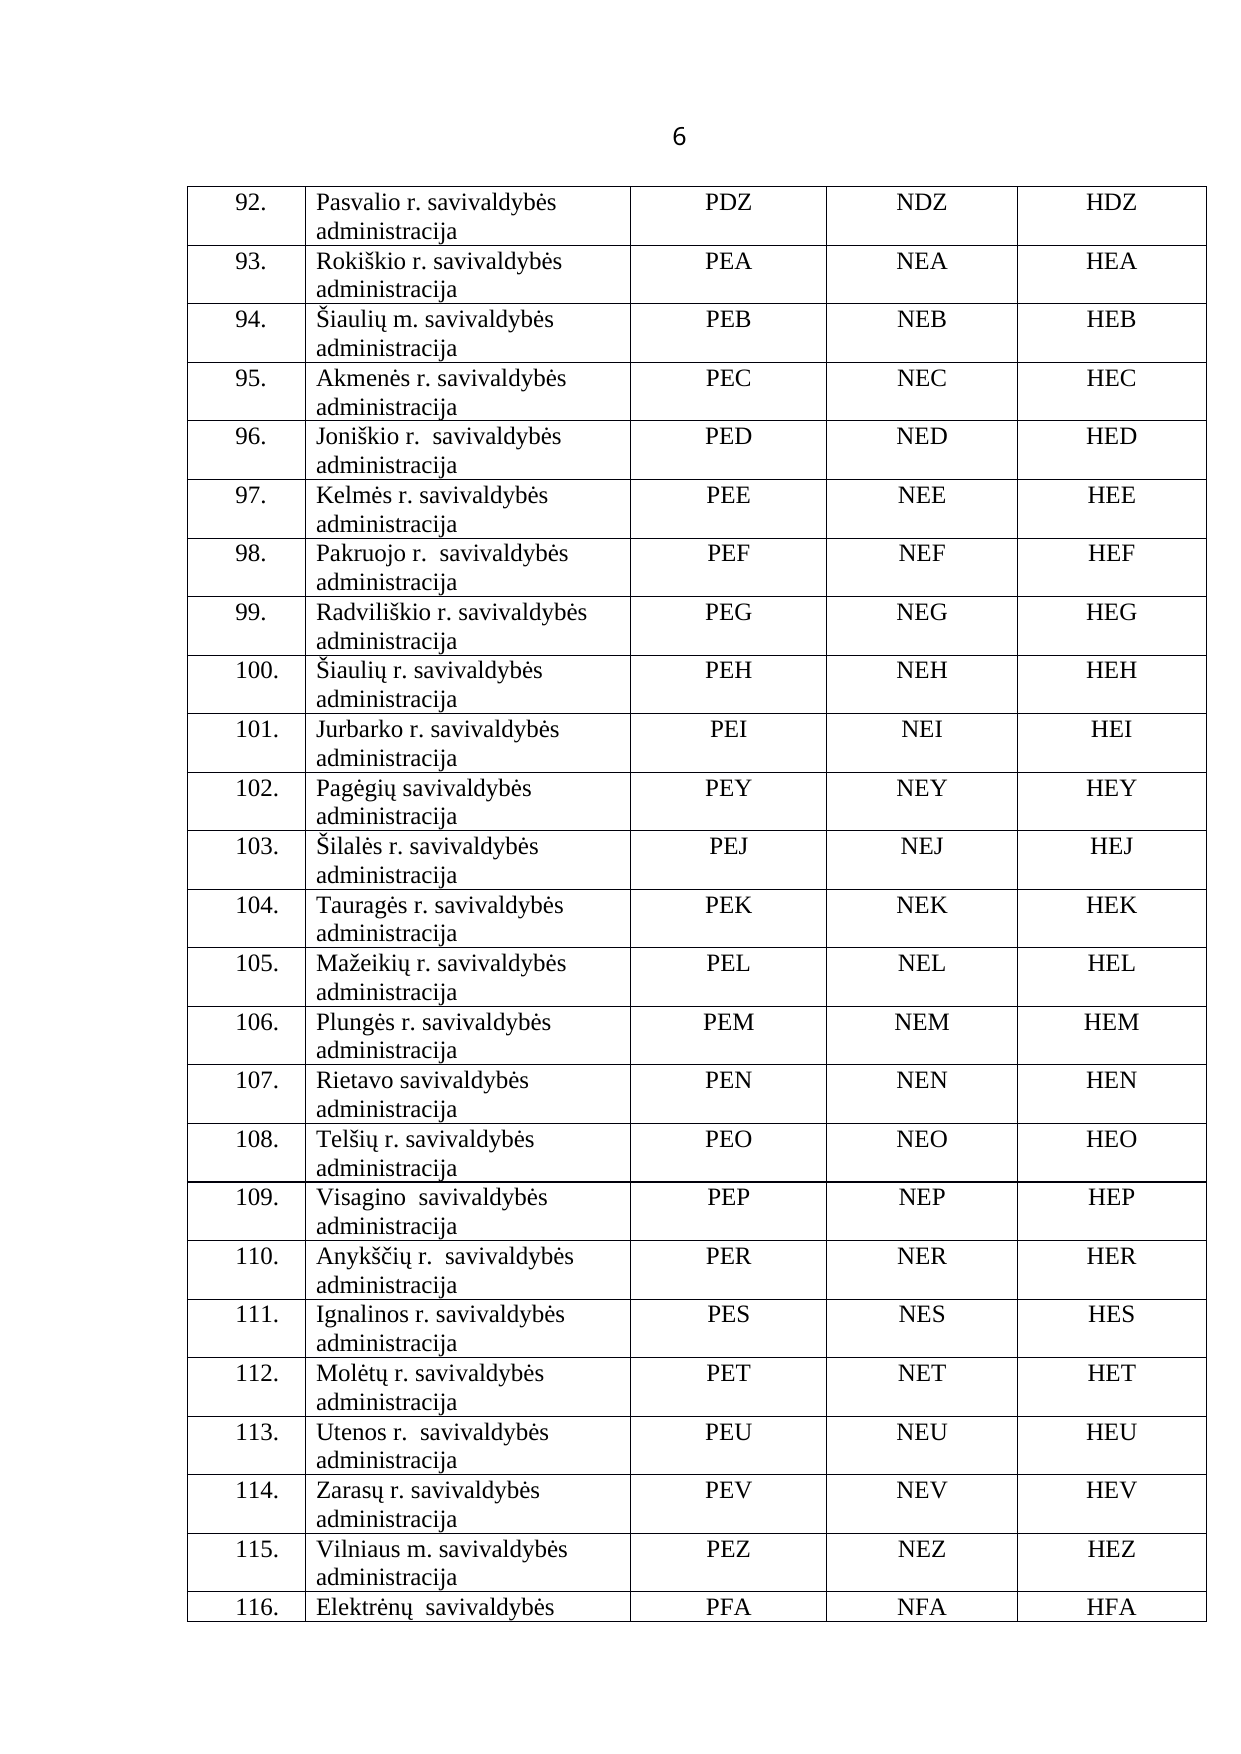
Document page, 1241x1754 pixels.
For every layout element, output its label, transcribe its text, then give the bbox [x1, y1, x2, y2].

table_cell NEG [827, 597, 1017, 654]
table_cell HEI [1018, 714, 1206, 772]
table_cell Šilalės r. savivaldybės administracija [306, 831, 630, 889]
table_cell PEK [631, 890, 826, 947]
table_cell HEP [1018, 1183, 1206, 1240]
table_cell NEN [827, 1065, 1017, 1123]
table_cell 94. [188, 304, 305, 362]
table_cell 97. [188, 480, 305, 537]
table_cell PEC [631, 363, 826, 420]
table_cell PEM [631, 1007, 826, 1064]
table_cell NEV [827, 1475, 1017, 1533]
table_cell NEB [827, 304, 1017, 362]
table_cell PEG [631, 597, 826, 654]
table_cell 112. [188, 1358, 305, 1416]
table_cell PEA [631, 246, 826, 303]
table_cell 113. [188, 1417, 305, 1474]
table_cell Pagėgių savivaldybės administracija [306, 773, 630, 830]
table_cell HEG [1018, 597, 1206, 654]
table_cell NEI [827, 714, 1017, 772]
table_cell NEY [827, 773, 1017, 830]
table_cell Elektrėnų savivaldybės [306, 1592, 630, 1621]
table_cell Tauragės r. savivaldybės administracija [306, 890, 630, 947]
table_cell PET [631, 1358, 826, 1416]
table_cell 102. [188, 773, 305, 830]
table_cell NDZ [827, 187, 1017, 245]
table_cell NEA [827, 246, 1017, 303]
table_cell HES [1018, 1300, 1206, 1357]
table_cell HEV [1018, 1475, 1206, 1533]
table_cell Radviliškio r. savivaldybės administracija [306, 597, 630, 654]
table_cell NEU [827, 1417, 1017, 1474]
table_cell 93. [188, 246, 305, 303]
table_cell 111. [188, 1300, 305, 1357]
table_cell Jurbarko r. savivaldybės administracija [306, 714, 630, 772]
table_cell HEU [1018, 1417, 1206, 1474]
table_cell HEO [1018, 1124, 1206, 1181]
table_cell NEJ [827, 831, 1017, 889]
table_cell Pasvalio r. savivaldybės administracija [306, 187, 630, 245]
table_cell HEZ [1018, 1534, 1206, 1591]
table_cell 107. [188, 1065, 305, 1123]
table_cell 114. [188, 1475, 305, 1533]
table_cell 110. [188, 1241, 305, 1298]
table_cell HEE [1018, 480, 1206, 537]
table_cell HEN [1018, 1065, 1206, 1123]
table_cell NEM [827, 1007, 1017, 1064]
table_cell Zarasų r. savivaldybės administracija [306, 1475, 630, 1533]
table_cell Telšių r. savivaldybės administracija [306, 1124, 630, 1181]
table_cell HEF [1018, 539, 1206, 596]
table_cell PDZ [631, 187, 826, 245]
table_cell PEZ [631, 1534, 826, 1591]
table_cell PEU [631, 1417, 826, 1474]
table_cell PES [631, 1300, 826, 1357]
table_cell HEB [1018, 304, 1206, 362]
table_cell NEH [827, 656, 1017, 713]
table_cell 95. [188, 363, 305, 420]
table_cell PED [631, 421, 826, 479]
table_cell 98. [188, 539, 305, 596]
table_cell Mažeikių r. savivaldybės administracija [306, 948, 630, 1006]
table_cell NER [827, 1241, 1017, 1298]
table_cell PEF [631, 539, 826, 596]
table_cell NEF [827, 539, 1017, 596]
table_cell Molėtų r. savivaldybės administracija [306, 1358, 630, 1416]
table_cell NFA [827, 1592, 1017, 1621]
table_cell NEE [827, 480, 1017, 537]
table_cell HEL [1018, 948, 1206, 1006]
table_cell PFA [631, 1592, 826, 1621]
table_cell 116. [188, 1592, 305, 1621]
table_cell NEO [827, 1124, 1017, 1181]
table_cell 101. [188, 714, 305, 772]
table_cell Vilniaus m. savivaldybės administracija [306, 1534, 630, 1591]
table_cell Visagino savivaldybės administracija [306, 1183, 630, 1240]
table_cell HEH [1018, 656, 1206, 713]
table_cell NES [827, 1300, 1017, 1357]
table_cell HET [1018, 1358, 1206, 1416]
table_cell HEJ [1018, 831, 1206, 889]
table_cell PEE [631, 480, 826, 537]
table_cell 100. [188, 656, 305, 713]
table_cell 109. [188, 1183, 305, 1240]
table_cell Rokiškio r. savivaldybės administracija [306, 246, 630, 303]
table_cell HEY [1018, 773, 1206, 830]
table_cell PEL [631, 948, 826, 1006]
table_cell NEK [827, 890, 1017, 947]
table_cell 115. [188, 1534, 305, 1591]
table_cell 96. [188, 421, 305, 479]
table_cell HEK [1018, 890, 1206, 947]
table_cell Anykščių r. savivaldybės administracija [306, 1241, 630, 1298]
table_cell NED [827, 421, 1017, 479]
table_cell Joniškio r. savivaldybės administracija [306, 421, 630, 479]
table_cell NEP [827, 1183, 1017, 1240]
table_cell NEZ [827, 1534, 1017, 1591]
table_cell HER [1018, 1241, 1206, 1298]
table_cell 106. [188, 1007, 305, 1064]
table_cell Rietavo savivaldybės administracija [306, 1065, 630, 1123]
table_cell NET [827, 1358, 1017, 1416]
table_cell Šiaulių m. savivaldybės administracija [306, 304, 630, 362]
table_cell 108. [188, 1124, 305, 1181]
table_cell PEP [631, 1183, 826, 1240]
table_cell PEY [631, 773, 826, 830]
table_cell Plungės r. savivaldybės administracija [306, 1007, 630, 1064]
table_cell Utenos r. savivaldybės administracija [306, 1417, 630, 1474]
table_cell PEB [631, 304, 826, 362]
table_cell 104. [188, 890, 305, 947]
table_cell Pakruojo r. savivaldybės administracija [306, 539, 630, 596]
table_cell PEO [631, 1124, 826, 1181]
table_cell 92. [188, 187, 305, 245]
table_cell 103. [188, 831, 305, 889]
table_cell PEI [631, 714, 826, 772]
table_cell NEC [827, 363, 1017, 420]
table_cell PEV [631, 1475, 826, 1533]
table_cell 105. [188, 948, 305, 1006]
table_cell HEC [1018, 363, 1206, 420]
table_cell HDZ [1018, 187, 1206, 245]
table_cell Kelmės r. savivaldybės administracija [306, 480, 630, 537]
table_cell HED [1018, 421, 1206, 479]
table_cell PEN [631, 1065, 826, 1123]
table_cell Ignalinos r. savivaldybės administracija [306, 1300, 630, 1357]
table_cell Akmenės r. savivaldybės administracija [306, 363, 630, 420]
table_cell HFA [1018, 1592, 1206, 1621]
table_cell PEH [631, 656, 826, 713]
table_cell NEL [827, 948, 1017, 1006]
table_cell 99. [188, 597, 305, 654]
table_cell PEJ [631, 831, 826, 889]
table_cell Šiaulių r. savivaldybės administracija [306, 656, 630, 713]
table_cell HEA [1018, 246, 1206, 303]
table_cell HEM [1018, 1007, 1206, 1064]
table_cell PER [631, 1241, 826, 1298]
